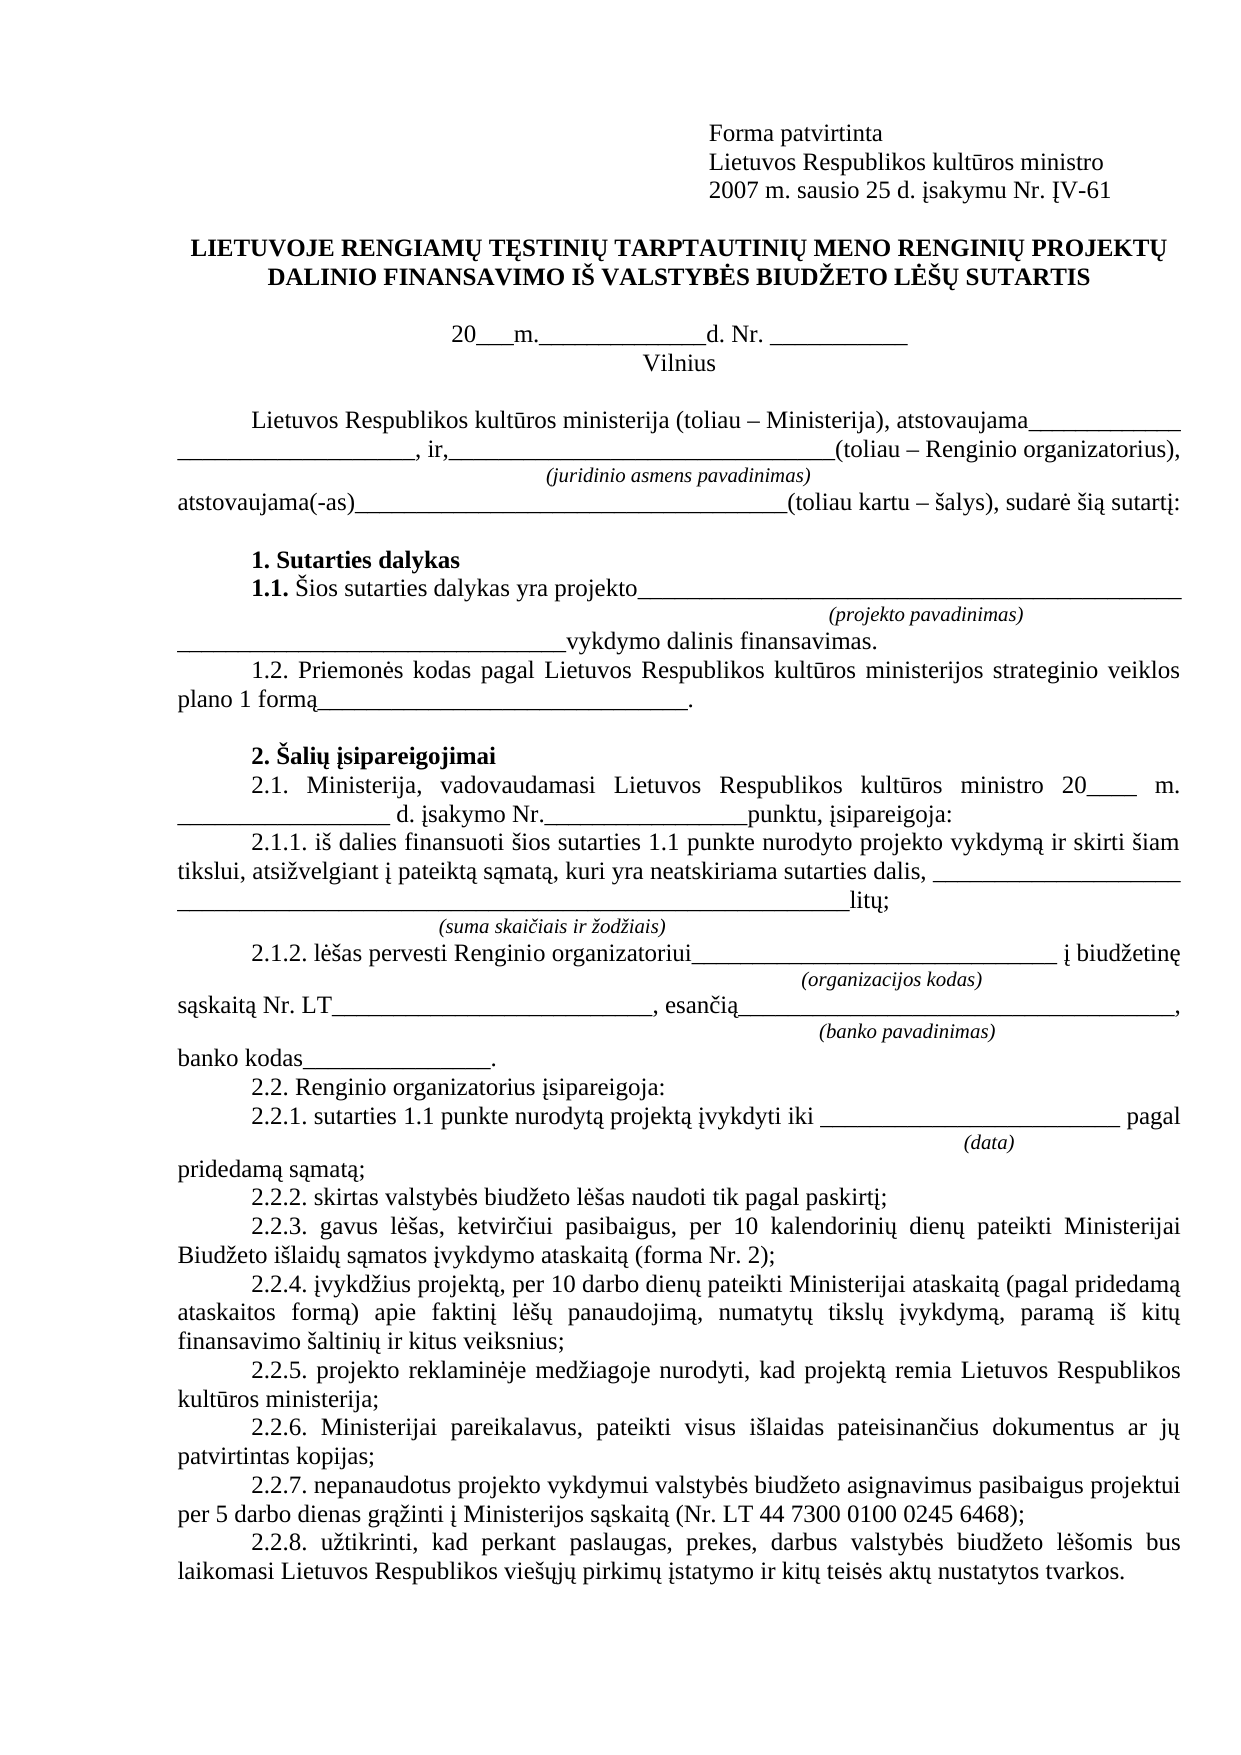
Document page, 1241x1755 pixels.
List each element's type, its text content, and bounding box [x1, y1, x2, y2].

text (banko pavadinimas) [177, 1019, 1181, 1043]
text (juridinio asmens pavadinimas) [177, 463, 1181, 487]
text 2.2.4. įvykdžius projektą, per 10 darbo dienų pateikti Ministerijai ataskaitą (pagal pridedamą ataskaitos formą) apie faktinį lėšų panaudojimą, numatytų tikslų įvykdymą, paramą iš kitų finansavimo šaltinių ir kitus veiksnius; [177, 1269, 1181, 1355]
text 1. Sutarties dalykas [177, 545, 1181, 573]
text (projekto pavadinimas) [177, 602, 1181, 626]
text Lietuvos Respublikos kultūros ministro [177, 147, 1181, 176]
text vykdymo dalinis finansavimas. [177, 626, 1181, 655]
text Lietuvos Respublikos kultūros ministerija (toliau – Ministerija), atstovaujama [177, 406, 1181, 434]
text 2.1. Ministerija, vadovaudamasi Lietuvos Respublikos kultūros ministro 20____ m. _________________ d. įsakymo Nr. punktu, įsipareigoja: [177, 770, 1181, 827]
text pridedamą sąmatą; [177, 1154, 1181, 1182]
text (data) [890, 1130, 1181, 1154]
text 2.2.2. skirtas valstybės biudžeto lėšas naudoti tik pagal paskirtį; [177, 1182, 1181, 1211]
text LIETUVOJE RENGIAMŲ TĘSTINIŲ TARPTAUTINIŲ MENO RENGINIŲ PROJEKTŲ DALINIO FINANSAVIMO IŠ VALSTYBĖS BIUDŽETO LĖŠŲ SUTARTIS [177, 233, 1181, 291]
text 2007 m. sausio 25 d. įsakymu Nr. ĮV-61 [177, 176, 1181, 204]
text 1.1. Šios sutarties dalykas yra projekto [177, 573, 1181, 602]
text (suma skaičiais ir žodžiais) [365, 914, 1181, 938]
text 1.2. Priemonės kodas pagal Lietuvos Respublikos kultūros ministerijos strateginio veiklos plano 1 formą . [177, 655, 1181, 712]
text 2.2.7. nepanaudotus projekto vykdymui valstybės biudžeto asignavimus pasibaigus projektui per 5 darbo dienas grąžinti į Ministerijos sąskaitą (Nr. LT 44 7300 0100 0245 6468); [177, 1470, 1181, 1527]
text (organizacijos kodas) [727, 967, 1181, 991]
text sąskaitą Nr. LT , esančią , [177, 991, 1181, 1019]
text litų; [177, 885, 1181, 914]
text 2.2. Renginio organizatorius įsipareigoja: [177, 1072, 1181, 1101]
text 2.2.3. gavus lėšas, ketvirčiui pasibaigus, per 10 kalendorinių dienų pateikti Ministerijai Biudžeto išlaidų sąmatos įvykdymo ataskaitą (forma Nr. 2); [177, 1211, 1181, 1269]
text Forma patvirtinta [709, 118, 1181, 147]
text 2.2.1. sutarties 1.1 punkte nurodytą projektą įvykdyti iki pagal [177, 1101, 1181, 1130]
text 20___m. d. Nr. ___________ [177, 319, 1181, 348]
text 2. Šalių įsipareigojimai [177, 741, 1181, 770]
text 2.2.5. projekto reklaminėje medžiagoje nurodyti, kad projektą remia Lietuvos Respublikos kultūros ministerija; [177, 1355, 1181, 1412]
text banko kodas_______________. [177, 1043, 1181, 1072]
text 2.1.1. iš dalies finansuoti šios sutarties 1.1 punkte nurodyto projekto vykdymą ir skirti šiam tikslui, atsižvelgiant į pateiktą sąmatą, kuri yra neatskiriama sutarties dalis, [177, 827, 1181, 885]
text atstovaujama(-as) (toliau kartu – šalys), sudarė šią sutartį: [177, 487, 1181, 516]
text 2.2.6. Ministerijai pareikalavus, pateikti visus išlaidas pateisinančius dokumentus ar jų patvirtintas kopijas; [177, 1412, 1181, 1470]
text 2.1.2. lėšas pervesti Renginio organizatoriui į biudžetinę [177, 938, 1181, 967]
text Vilnius [177, 348, 1181, 377]
text 2.2.8. užtikrinti, kad perkant paslaugas, prekes, darbus valstybės biudžeto lėšomis bus laikomasi Lietuvos Respublikos viešųjų pirkimų įstatymo ir kitų teisės aktų nustatytos tvarkos. [177, 1527, 1181, 1585]
text ___________________, ir, (toliau – Renginio organizatorius), [177, 434, 1181, 463]
